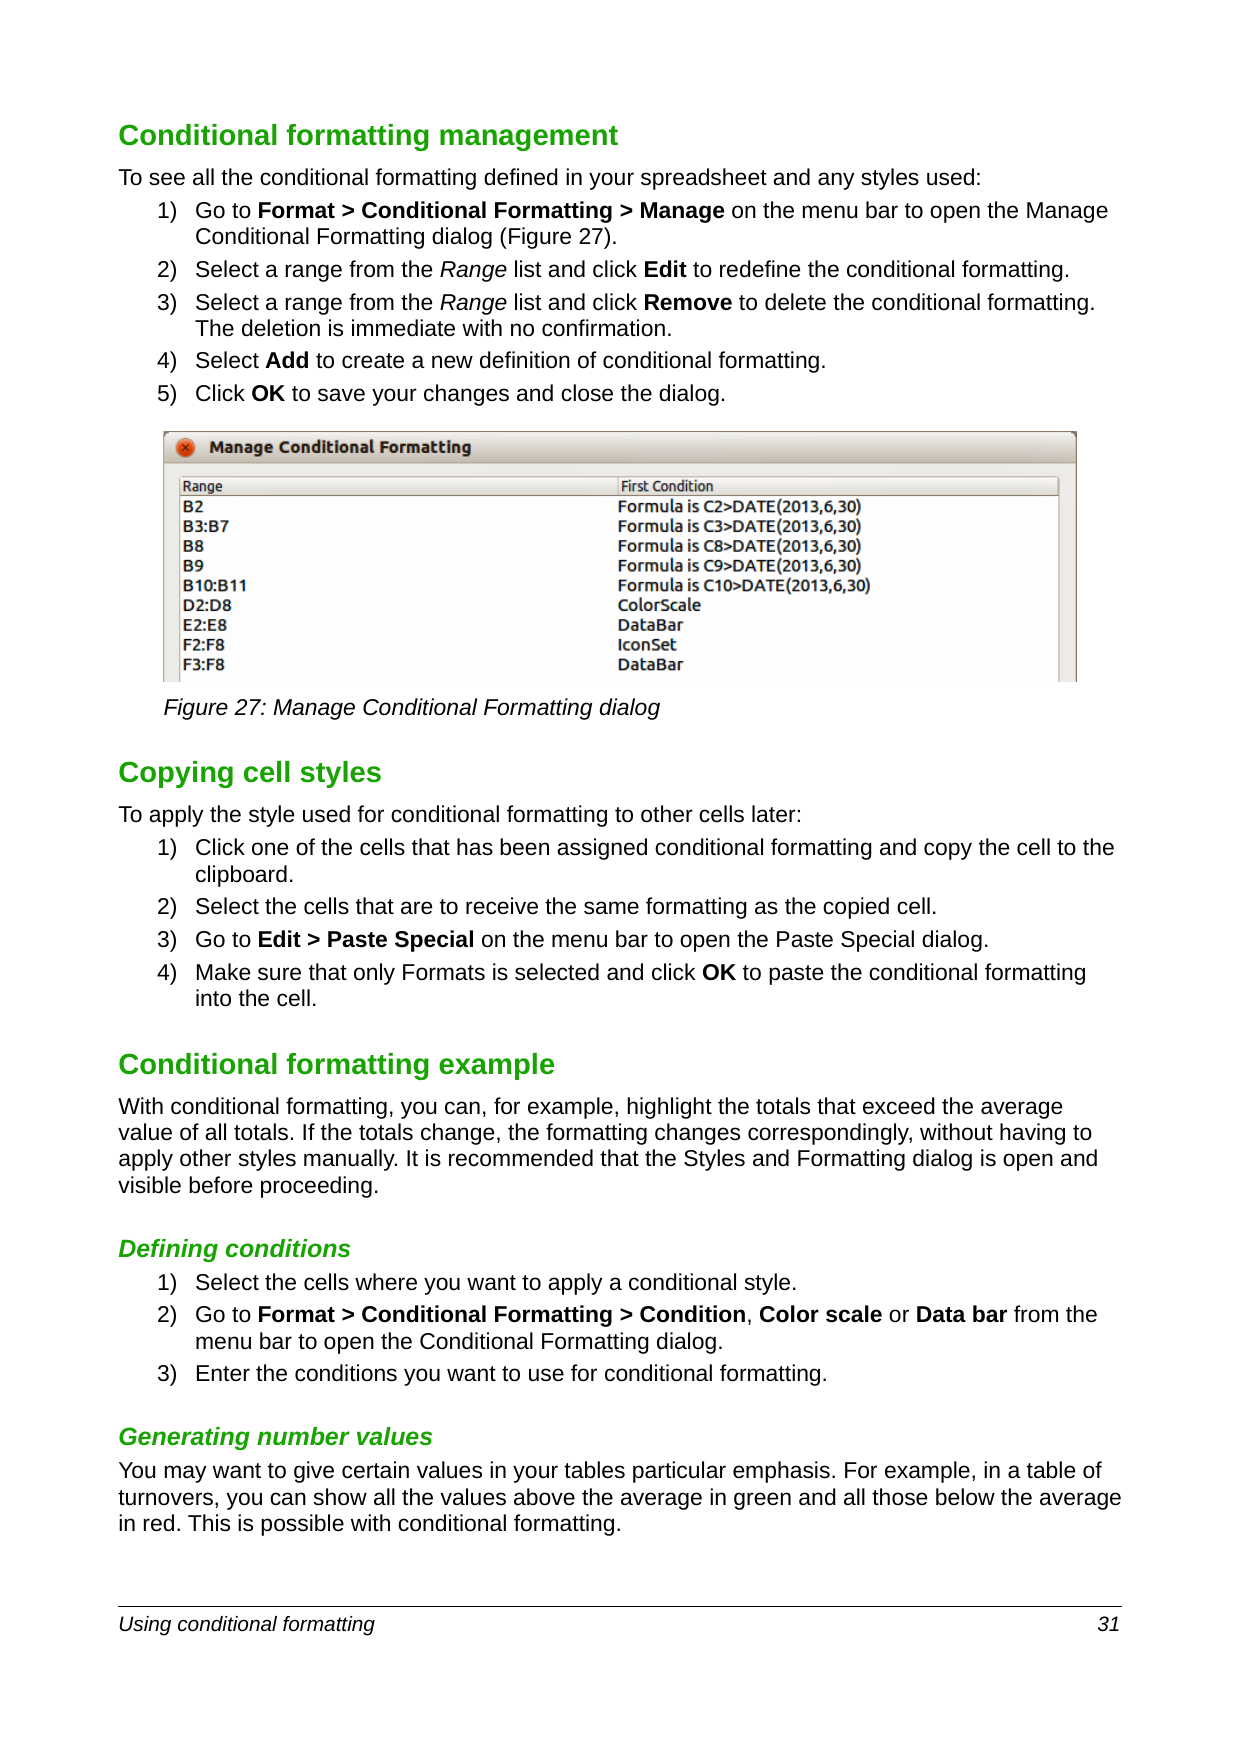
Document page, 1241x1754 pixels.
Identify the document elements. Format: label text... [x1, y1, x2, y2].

picture [163, 431, 1077, 682]
list Select the cells where you want to apply a conditional style. [177, 1269, 1122, 1295]
list Select the cells that are to receive the same formatting as the copied cell. [177, 893, 1122, 919]
list Make sure that only Formats is selected and click OK to paste the conditional formatting into the cell. [177, 958, 1122, 1011]
subtitle Conditional formatting management [118, 118, 1122, 152]
list Click OK to save your changes and close the dialog. [177, 380, 1122, 406]
list Select a range from the Range list and click Edit to redefine the conditional formatting. [177, 256, 1122, 282]
text You may want to give certain values in your tables particular emphasis. For example, in a table of turnovers, you can show all the values above the average in green and all those below the average in red. This is possible with conditional formatting. [118, 1457, 1122, 1536]
list Go to Format > Conditional Formatting > Manage on the menu bar to open the Manage Conditional Formatting dialog (Figure 27). [177, 197, 1122, 249]
text Figure 27: Manage Conditional Formatting dialog [163, 694, 1077, 720]
subtitle Defining conditions [118, 1233, 1122, 1262]
list To see all the conditional formatting defined in your spreadsheet and any styles used: [118, 164, 1122, 190]
list Go to Format > Conditional Formatting > Condition, Color scale or Data bar from the menu bar to open the Conditional Formatting dialog. [177, 1301, 1122, 1354]
subtitle Conditional formatting example [118, 1047, 1122, 1080]
list Select Add to create a new definition of conditional formatting. [177, 347, 1122, 374]
list Click one of the cells that has been assigned conditional formatting and copy the cell to the clipboard. [177, 834, 1122, 887]
list Enter the conditions you want to use for conditional formatting. [177, 1360, 1122, 1387]
subtitle Generating number values [118, 1422, 1122, 1451]
text With conditional formatting, you can, for example, highlight the totals that exceed the average value of all totals. If the totals change, the formatting changes correspondingly, without having to apply other styles manually. It is recommended that the Styles and Formatting dialog is open and visible before proceeding. [118, 1093, 1122, 1198]
list Go to Edit > Paste Special on the menu bar to open the Paste Special dialog. [177, 926, 1122, 952]
subtitle Copying cell styles [118, 756, 1122, 789]
list Select a range from the Range list and click Remove to delete the conditional formatting. The deletion is immediate with no confirmation. [177, 288, 1122, 341]
list To apply the style used for conditional formatting to other cells later: [118, 801, 1122, 828]
